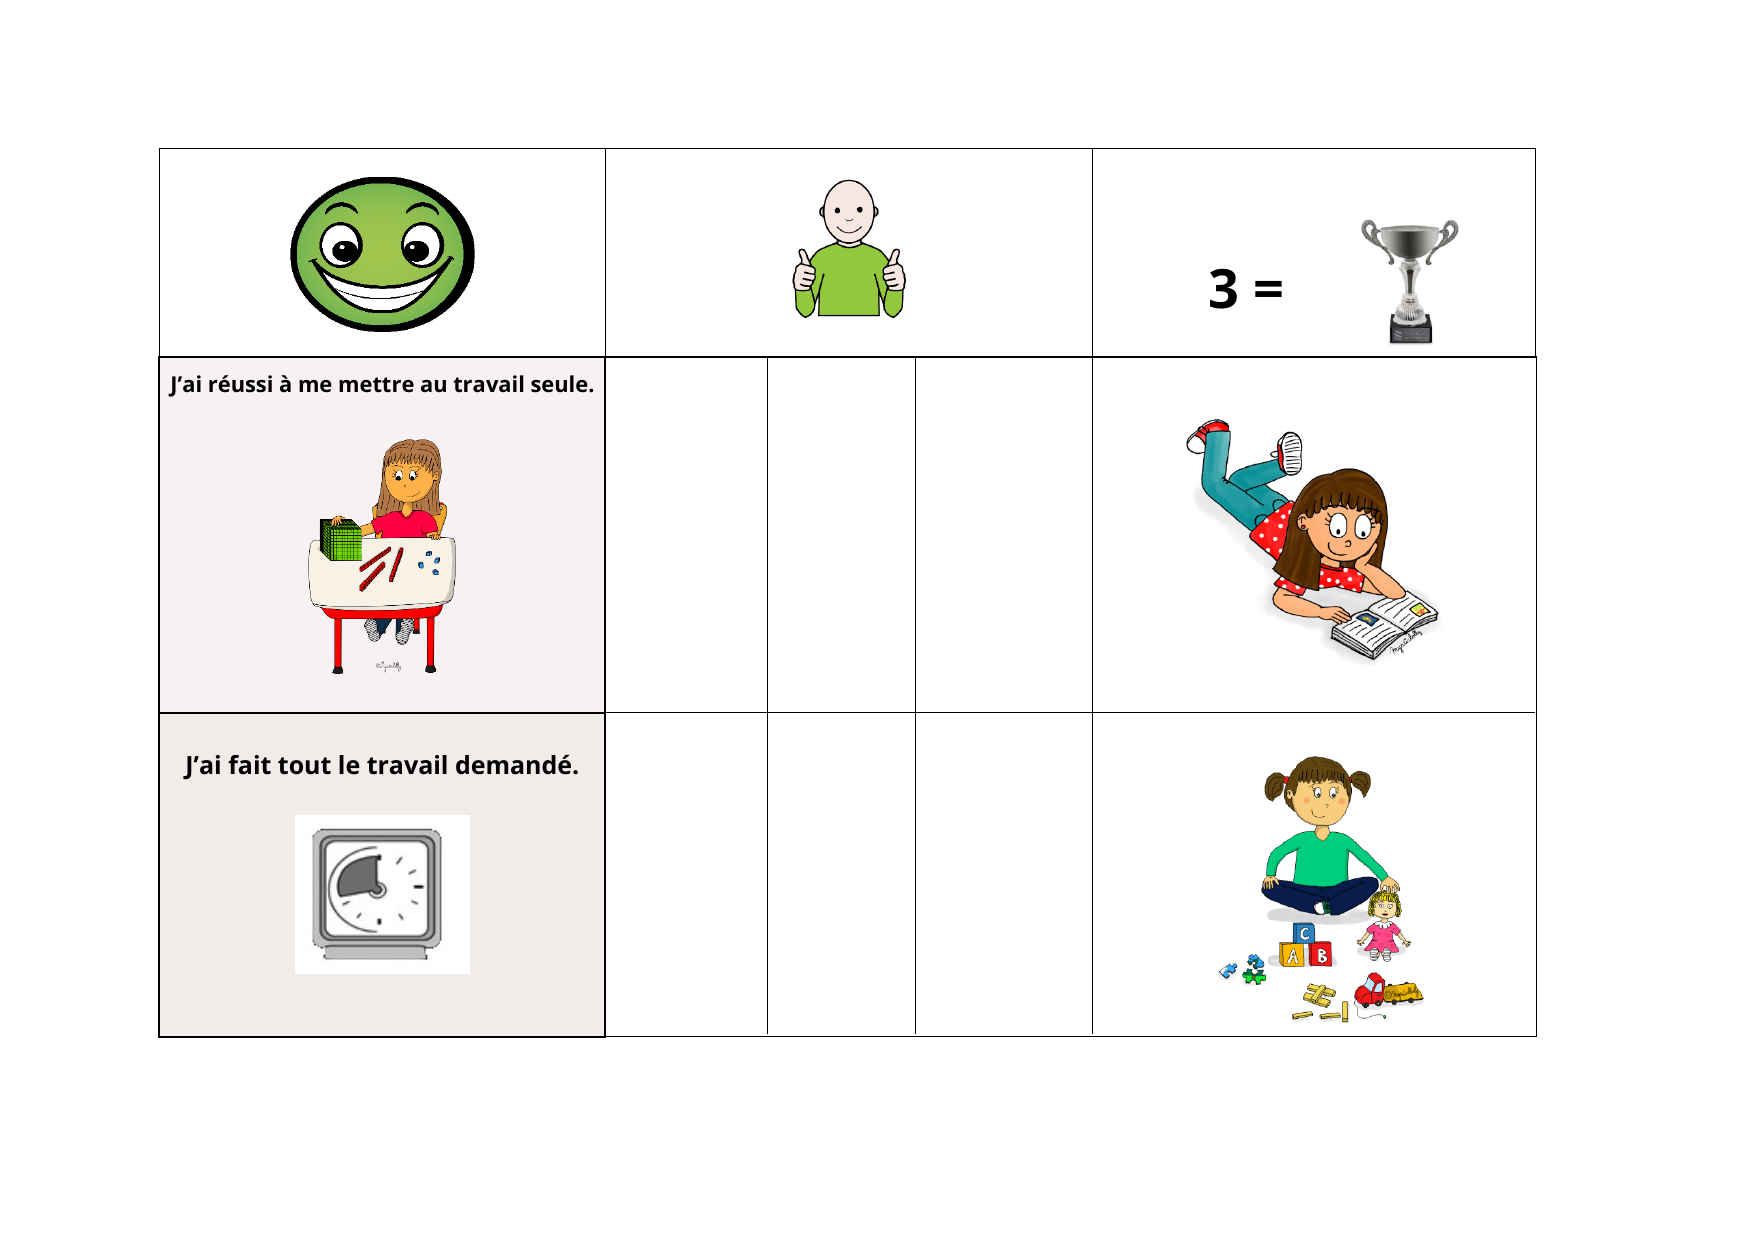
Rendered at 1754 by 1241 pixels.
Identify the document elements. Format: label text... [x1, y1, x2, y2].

table_cell [1093, 712, 1536, 1036]
table_cell J’ai réussi à me mettre au travail seule. [160, 358, 604, 712]
table_header [1285, 149, 1535, 356]
picture [283, 433, 481, 680]
table_cell [768, 713, 916, 1036]
table_cell [916, 358, 1092, 712]
table_cell [916, 713, 1093, 1036]
picture [294, 815, 470, 974]
table_header [160, 149, 605, 356]
picture [777, 177, 921, 321]
table_cell [606, 713, 768, 1036]
table_cell [1093, 358, 1536, 712]
table_cell J’ai fait tout le travail demandé. [160, 714, 604, 1036]
picture [290, 177, 475, 332]
picture [1162, 742, 1466, 1037]
picture [1172, 415, 1457, 712]
picture [1335, 205, 1485, 355]
table_header 3 = [1093, 149, 1285, 356]
table_header [606, 149, 1092, 356]
table_cell [606, 358, 767, 712]
table_cell [768, 358, 915, 712]
